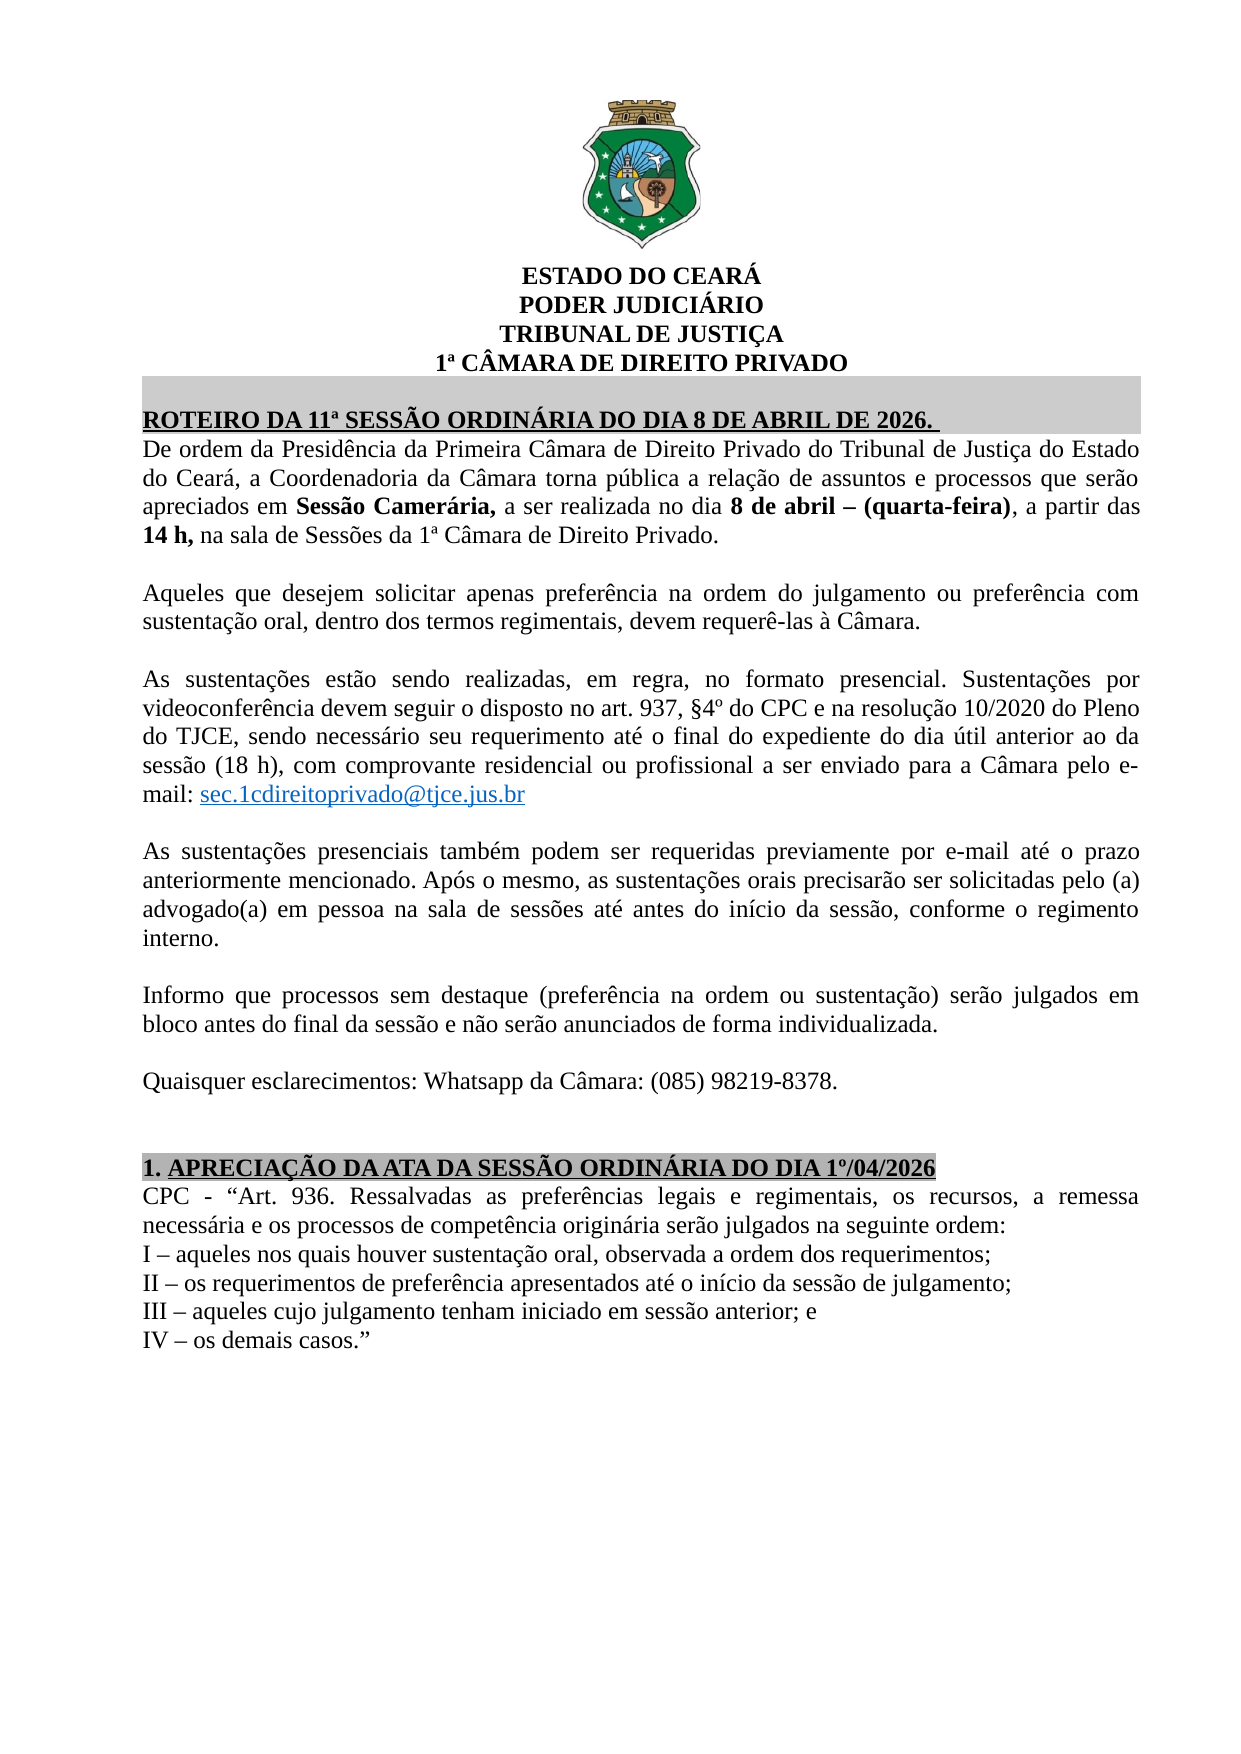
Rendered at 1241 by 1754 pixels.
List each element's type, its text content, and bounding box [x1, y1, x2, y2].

text 1. APRECIAÇÃO DA ATA DA SESSÃO ORDINÁRIA DO DIA 1º/04/2026 [142, 1153, 1141, 1181]
text Informo que processos sem destaque (preferência na ordem ou sustentação) serão julgados em bloco antes do final da sessão e não serão anunciados de forma individualizada. [142, 980, 1141, 1038]
subtitle 1ª CÂMARA DE DIREITO PRIVADO [142, 348, 1141, 376]
text De ordem da Presidência da Primeira Câmara de Direito Privado do Tribunal de Justiça do Estado do Ceará, a Coordenadoria da Câmara torna pública a relação de assuntos e processos que serão apreciados em Sessão Camerária, a ser realizada no dia 8 de abril – (quarta-feira), a partir das 14 h, na sala de Sessões da 1ª Câmara de Direito Privado. [142, 434, 1141, 549]
text As sustentações estão sendo realizadas, em regra, no formato presencial. Sustentações por videoconferência devem seguir o disposto no art. 937, §4º do CPC e na resolução 10/2020 do Pleno do TJCE, sendo necessário seu requerimento até o final do expediente do dia útil anterior ao da sessão (18 h), com comprovante residencial ou profissional a ser enviado para a Câmara pelo e-mail: sec.1cdireitoprivado@tjce.jus.br [142, 664, 1141, 808]
text III – aqueles cujo julgamento tenham iniciado em sessão anterior; e [142, 1296, 1141, 1325]
picture [582, 100, 701, 249]
text IV – os demais casos.” [142, 1325, 1141, 1354]
text As sustentações presenciais também podem ser requeridas previamente por e-mail até o prazo anteriormente mencionado. Após o mesmo, as sustentações orais precisarão ser solicitadas pelo (a) advogado(a) em pessoa na sala de sessões até antes do início da sessão, conforme o regimento interno. [142, 836, 1141, 951]
text CPC - “Art. 936. Ressalvadas as preferências legais e regimentais, os recursos, a remessa necessária e os processos de competência originária serão julgados na seguinte ordem: [142, 1181, 1141, 1239]
text ROTEIRO DA 11ª SESSÃO ORDINÁRIA DO DIA 8 DE ABRIL DE 2026. [142, 405, 1141, 434]
text II – os requerimentos de preferência apresentados até o início da sessão de julgamento; [142, 1268, 1141, 1296]
text Quaisquer esclarecimentos: Whatsapp da Câmara: (085) 98219-8378. [142, 1066, 1141, 1095]
text ESTADO DO CEARÁ [142, 261, 1141, 290]
subtitle TRIBUNAL DE JUSTIÇA [142, 319, 1141, 348]
subtitle Aqueles que desejem solicitar apenas preferência na ordem do julgamento ou preferência com sustentação oral, dentro dos termos regimentais, devem requerê-las à Câmara. [142, 578, 1141, 635]
text I – aqueles nos quais houver sustentação oral, observada a ordem dos requerimentos; [142, 1239, 1141, 1268]
text PODER JUDICIÁRIO [142, 290, 1141, 319]
